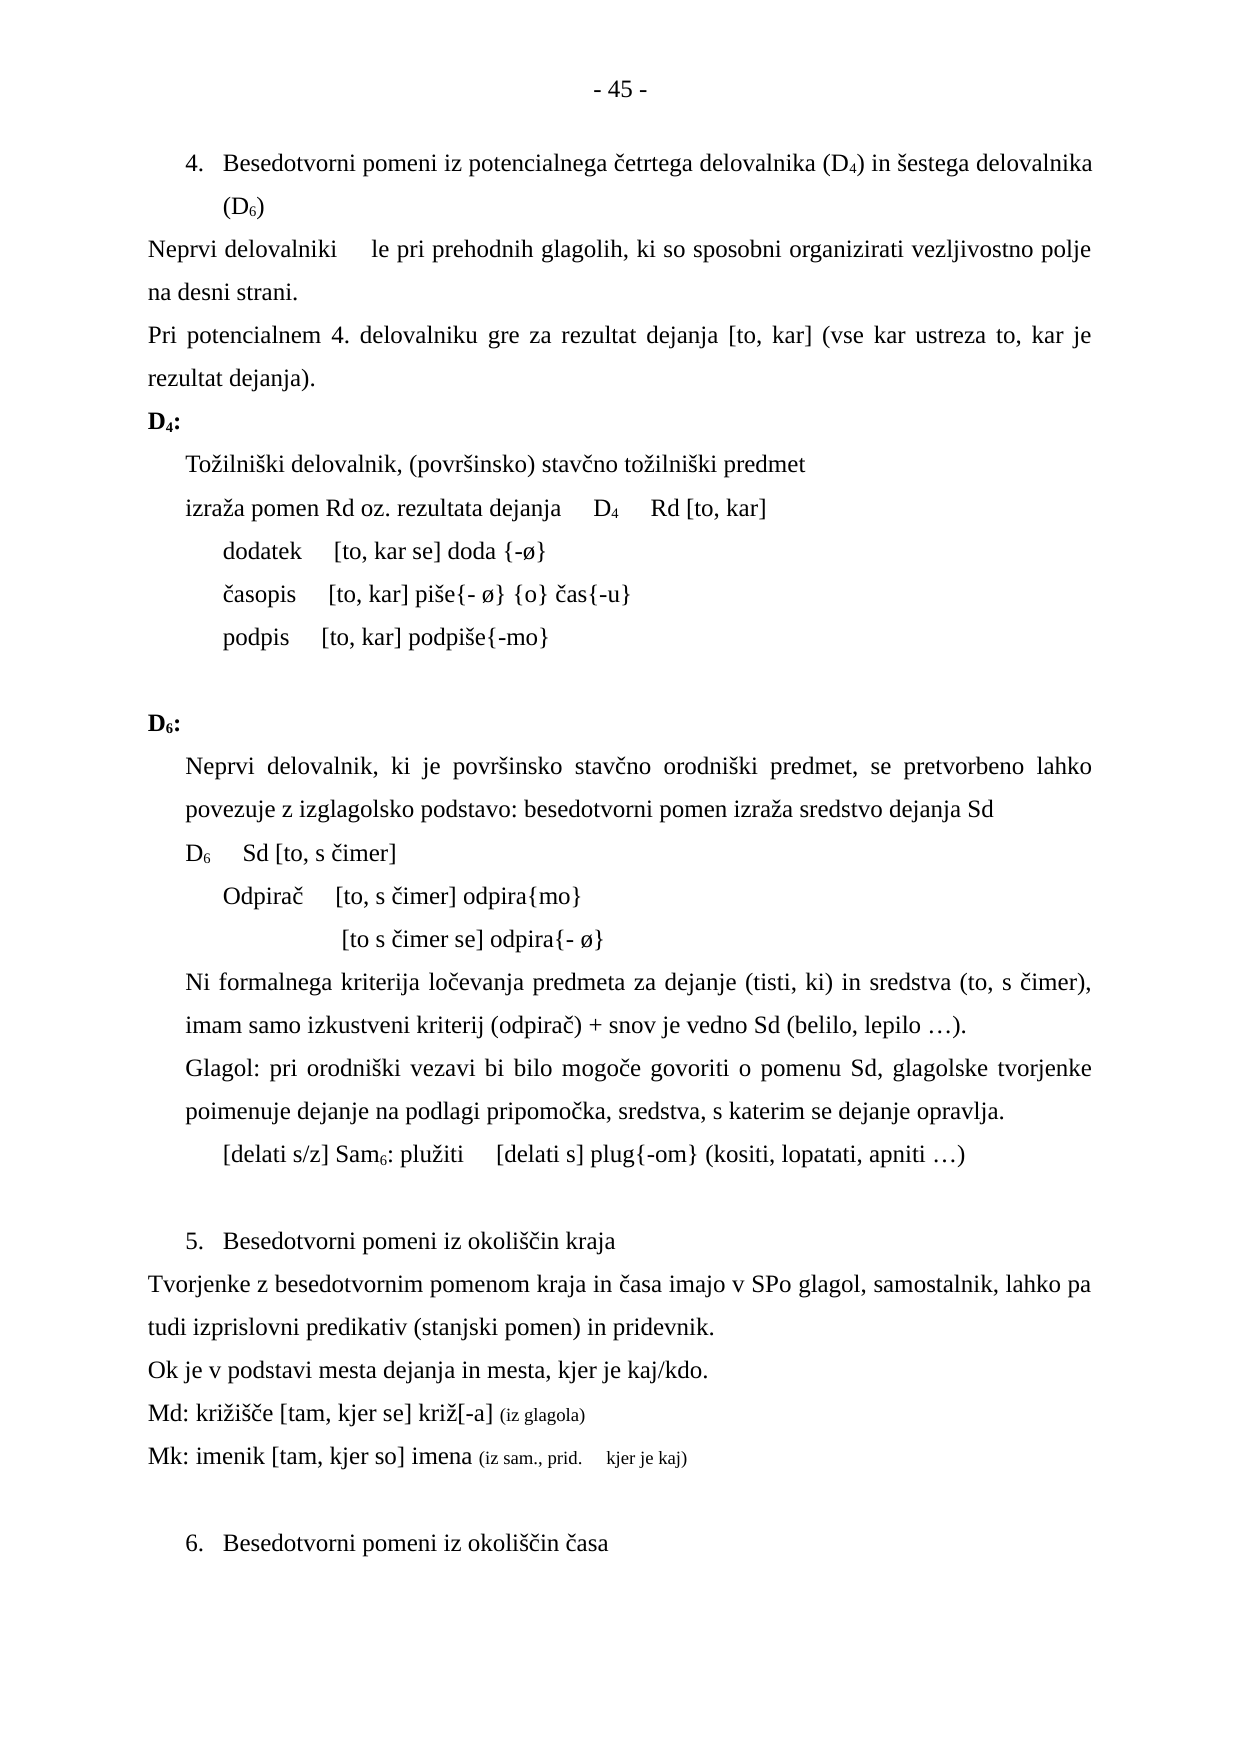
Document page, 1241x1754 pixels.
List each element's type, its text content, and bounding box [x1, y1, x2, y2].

text Ok je v podstavi mesta dejanja in mesta, kjer je kaj/kdo. [148, 1355, 1093, 1384]
text Mk: imenik [tam, kjer so] imena (iz sam., prid.  kjer je kaj) [148, 1441, 1093, 1470]
text podpis  [to, kar] podpiše{-mo} [223, 622, 1093, 651]
text Neprvi delovalnik, ki je površinsko stavčno orodniški predmet, se pretvorbeno lahko povezuje z izglagolsko podstavo: besedotvorni pomen izraža sredstvo dejanja Sd [185, 751, 1093, 823]
text [to s čimer se] odpira{- ø} [223, 924, 1093, 953]
text Pri potencialnem 4. delovalniku gre za rezultat dejanja [to, kar] (vse kar ustreza to, kar je rezultat dejanja). [148, 320, 1093, 392]
text [delati s/z] Sam6: plužiti  [delati s] plug{-om} (kositi, lopatati, apniti …) [223, 1139, 1093, 1168]
text D4: [148, 406, 1093, 435]
list Besedotvorni pomeni iz okoliščin kraja [185, 1226, 1093, 1254]
text Ni formalnega kriterija ločevanja predmeta za dejanje (tisti, ki) in sredstva (to, s čimer), imam samo izkustveni kriterij (odpirač) + snov je vedno Sd (belilo, lepilo …). [185, 967, 1093, 1039]
text D6  Sd [to, s čimer] [185, 838, 1093, 866]
text Glagol: pri orodniški vezavi bi bilo mogoče govoriti o pomenu Sd, glagolske tvorjenke poimenuje dejanje na podlagi pripomočka, sredstva, s katerim se dejanje opravlja. [185, 1053, 1093, 1125]
list Besedotvorni pomeni iz okoliščin časa [185, 1528, 1093, 1556]
text Tožilniški delovalnik, (površinsko) stavčno tožilniški predmet [185, 449, 1093, 478]
text Odpirač  [to, s čimer] odpira{mo} [223, 881, 1093, 909]
text D6: [148, 708, 1093, 737]
text Md: križišče [tam, kjer se] križ[-a] (iz glagola) [148, 1398, 1093, 1427]
text Tvorjenke z besedotvornim pomenom kraja in časa imajo v SPo glagol, samostalnik, lahko pa tudi izprislovni predikativ (stanjski pomen) in pridevnik. [148, 1269, 1093, 1341]
list Besedotvorni pomeni iz potencialnega četrtega delovalnika (D4) in šestega delovalnika (D6) [185, 148, 1093, 219]
text izraža pomen Rd oz. rezultata dejanja  D4  Rd [to, kar] [185, 493, 1093, 521]
text Neprvi delovalniki  le pri prehodnih glagolih, ki so sposobni organizirati vezljivostno polje na desni strani. [148, 234, 1093, 306]
text dodatek  [to, kar se] doda {-ø} [223, 536, 1093, 564]
text časopis  [to, kar] piše{- ø} {o} čas{-u} [223, 579, 1093, 608]
